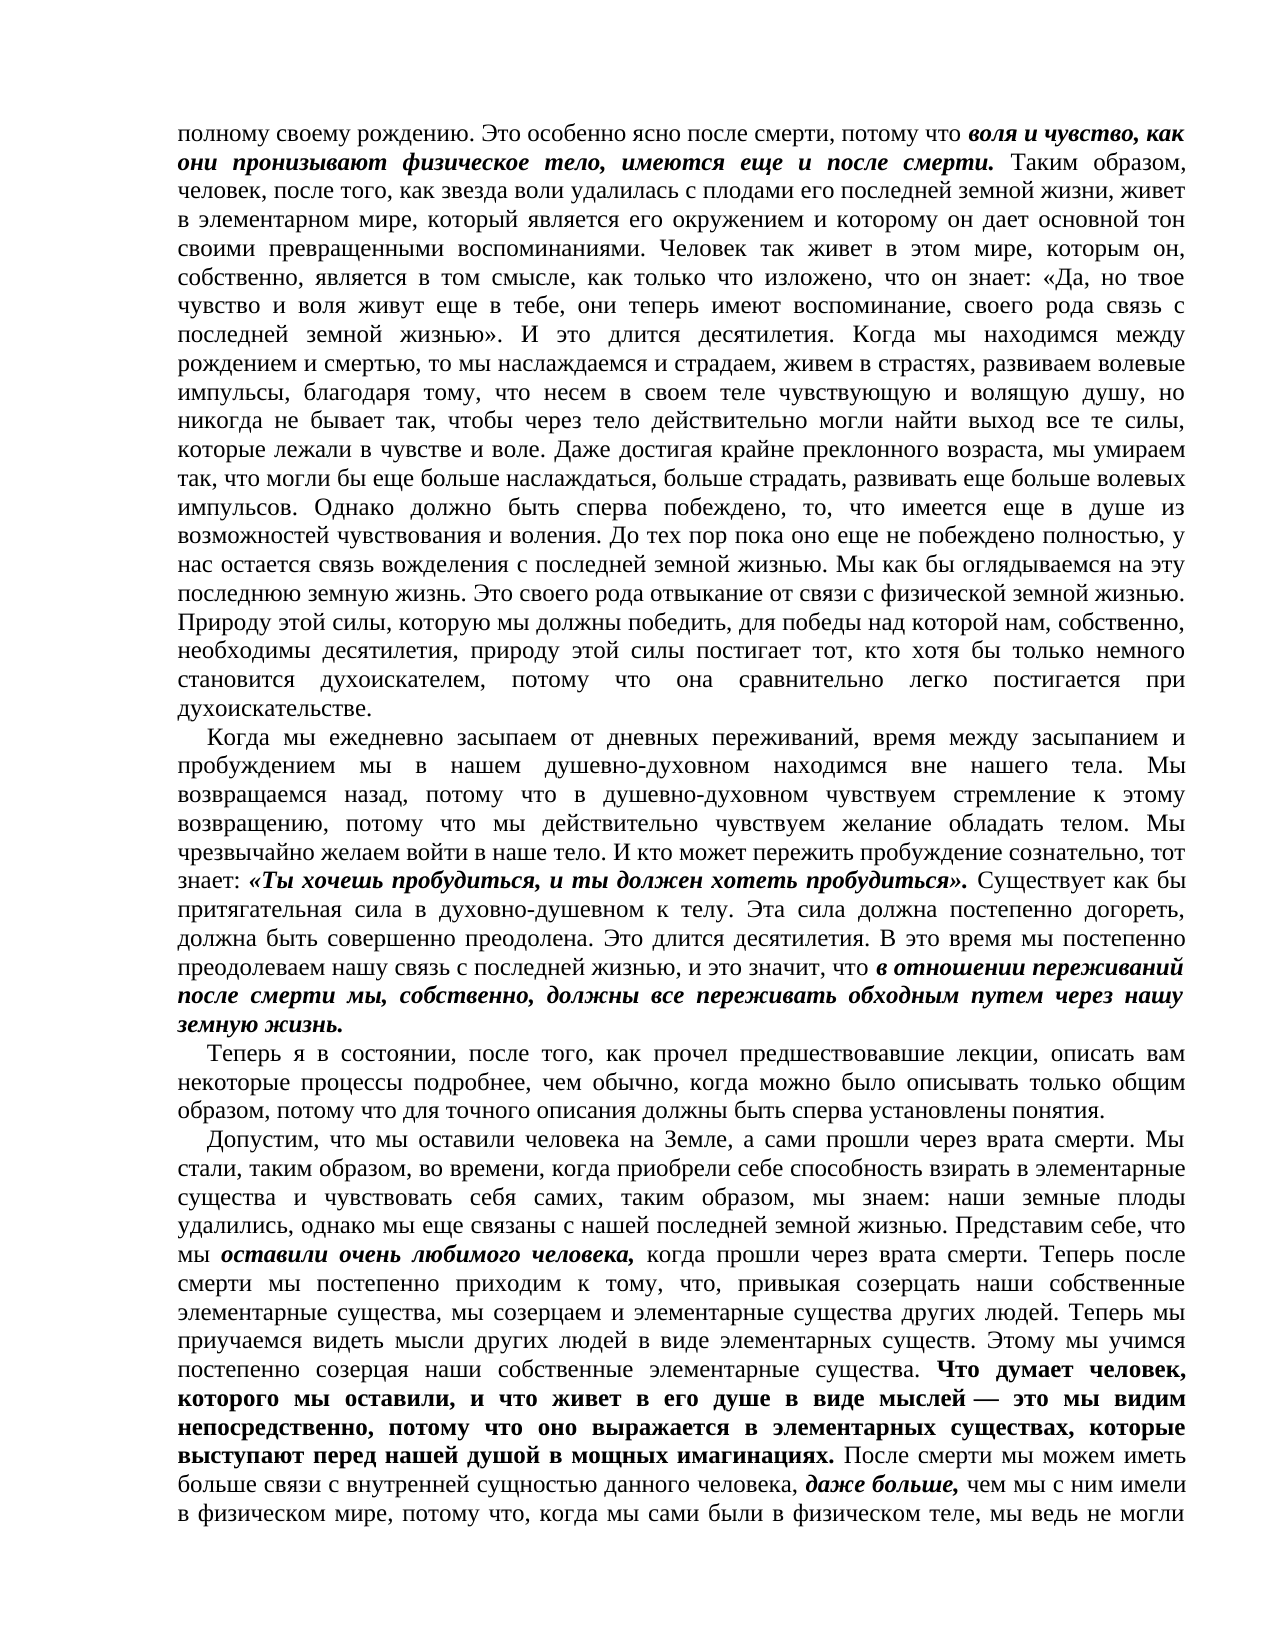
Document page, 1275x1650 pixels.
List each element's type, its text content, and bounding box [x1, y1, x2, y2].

text Теперь я в состоянии, после того, как прочел предшествовавшие лекции, описать вам некоторые процессы подробнее, чем обычно, когда можно было описывать только общим образом, потому что для точного описания должны быть сперва установлены понятия. [177, 1038, 1186, 1124]
text Когда мы ежедневно засыпаем от дневных переживаний, время между засыпанием и пробуждением мы в нашем душевно-духовном находимся вне нашего тела. Мы возвращаемся назад, потому что в душевно-духовном чувствуем стремление к этому возвращению, потому что мы действительно чувствуем желание обладать телом. Мы чрезвычайно желаем войти в наше тело. И кто может пережить пробуждение сознательно, тот знает: «Ты хочешь пробудиться, и ты должен хотеть пробудиться». Существует как бы притягательная сила в духовно-душевном к телу. Эта сила должна постепенно догореть, должна быть совершенно преодолена. Это длится десятилетия. В это время мы постепенно преодолеваем нашу связь с последней жизнью, и это значит, что в отношении переживаний после смерти мы, собственно, должны все переживать обходным путем через нашу земную жизнь. [177, 722, 1186, 1038]
text Допустим, что мы оставили человека на Земле, а сами прошли через врата смерти. Мы стали, таким образом, во времени, когда приобрели себе способность взирать в элементарные существа и чувствовать себя самих, таким образом, мы знаем: наши земные плоды удалились, однако мы еще связаны с нашей последней земной жизнью. Представим себе, что мы оставили очень любимого человека, когда прошли через врата смерти. Теперь после смерти мы постепенно приходим к тому, что, привыкая созерцать наши собственные элементарные существа, мы созерцаем и элементарные существа других людей. Теперь мы приучаемся видеть мысли других людей в виде элементарных существ. Этому мы учимся постепенно созерцая наши собственные элементарные существа. Что думает человек, которого мы оставили, и что живет в его душе в виде мыслей — это мы видим непосредственно, потому что оно выражается в элементарных существах, которые выступают перед нашей душой в мощных имагинациях. После смерти мы можем иметь больше связи с внутренней сущностью данного человека, даже больше, чем мы с ним имели в физическом мире, потому что, когда мы сами были в физическом теле, мы ведь не могли [177, 1124, 1186, 1527]
text полному своему рождению. Это особенно ясно после смерти, потому что воля и чувство, как они пронизывают физическое тело, имеются еще и после смерти. Таким образом, человек, после того, как звезда воли удалилась с плодами его последней земной жизни, живет в элементарном мире, который является его окружением и которому он дает основной тон своими превращенными воспоминаниями. Человек так живет в этом мире, которым он, собственно, является в том смысле, как только что изложено, что он знает: «Да, но твое чувство и воля живут еще в тебе, они теперь имеют воспоминание, своего рода связь с последней земной жизнью». И это длится десятилетия. Когда мы находимся между рождением и смертью, то мы наслаждаемся и страдаем, живем в страстях, развиваем волевые импульсы, благодаря тому, что несем в своем теле чувствующую и волящую душу, но никогда не бывает так, чтобы через тело действительно могли найти выход все те силы, которые лежали в чувстве и воле. Даже достигая крайне преклонного возраста, мы умираем так, что могли бы еще больше наслаждаться, больше страдать, развивать еще больше волевых импульсов. Однако должно быть сперва побеждено, то, что имеется еще в душе из возможностей чувствования и воления. До тех пор пока оно еще не побеждено полностью, у нас остается связь вожделения с последней земной жизнью. Мы как бы оглядываемся на эту последнюю земную жизнь. Это своего рода отвыкание от связи с физической земной жизнью. Природу этой силы, которую мы должны победить, для победы над которой нам, собственно, необходимы десятилетия, природу этой силы постигает тот, кто хотя бы только немного становится духоискателем, потому что она сравнительно легко постигается при духоискательстве. [177, 118, 1186, 722]
